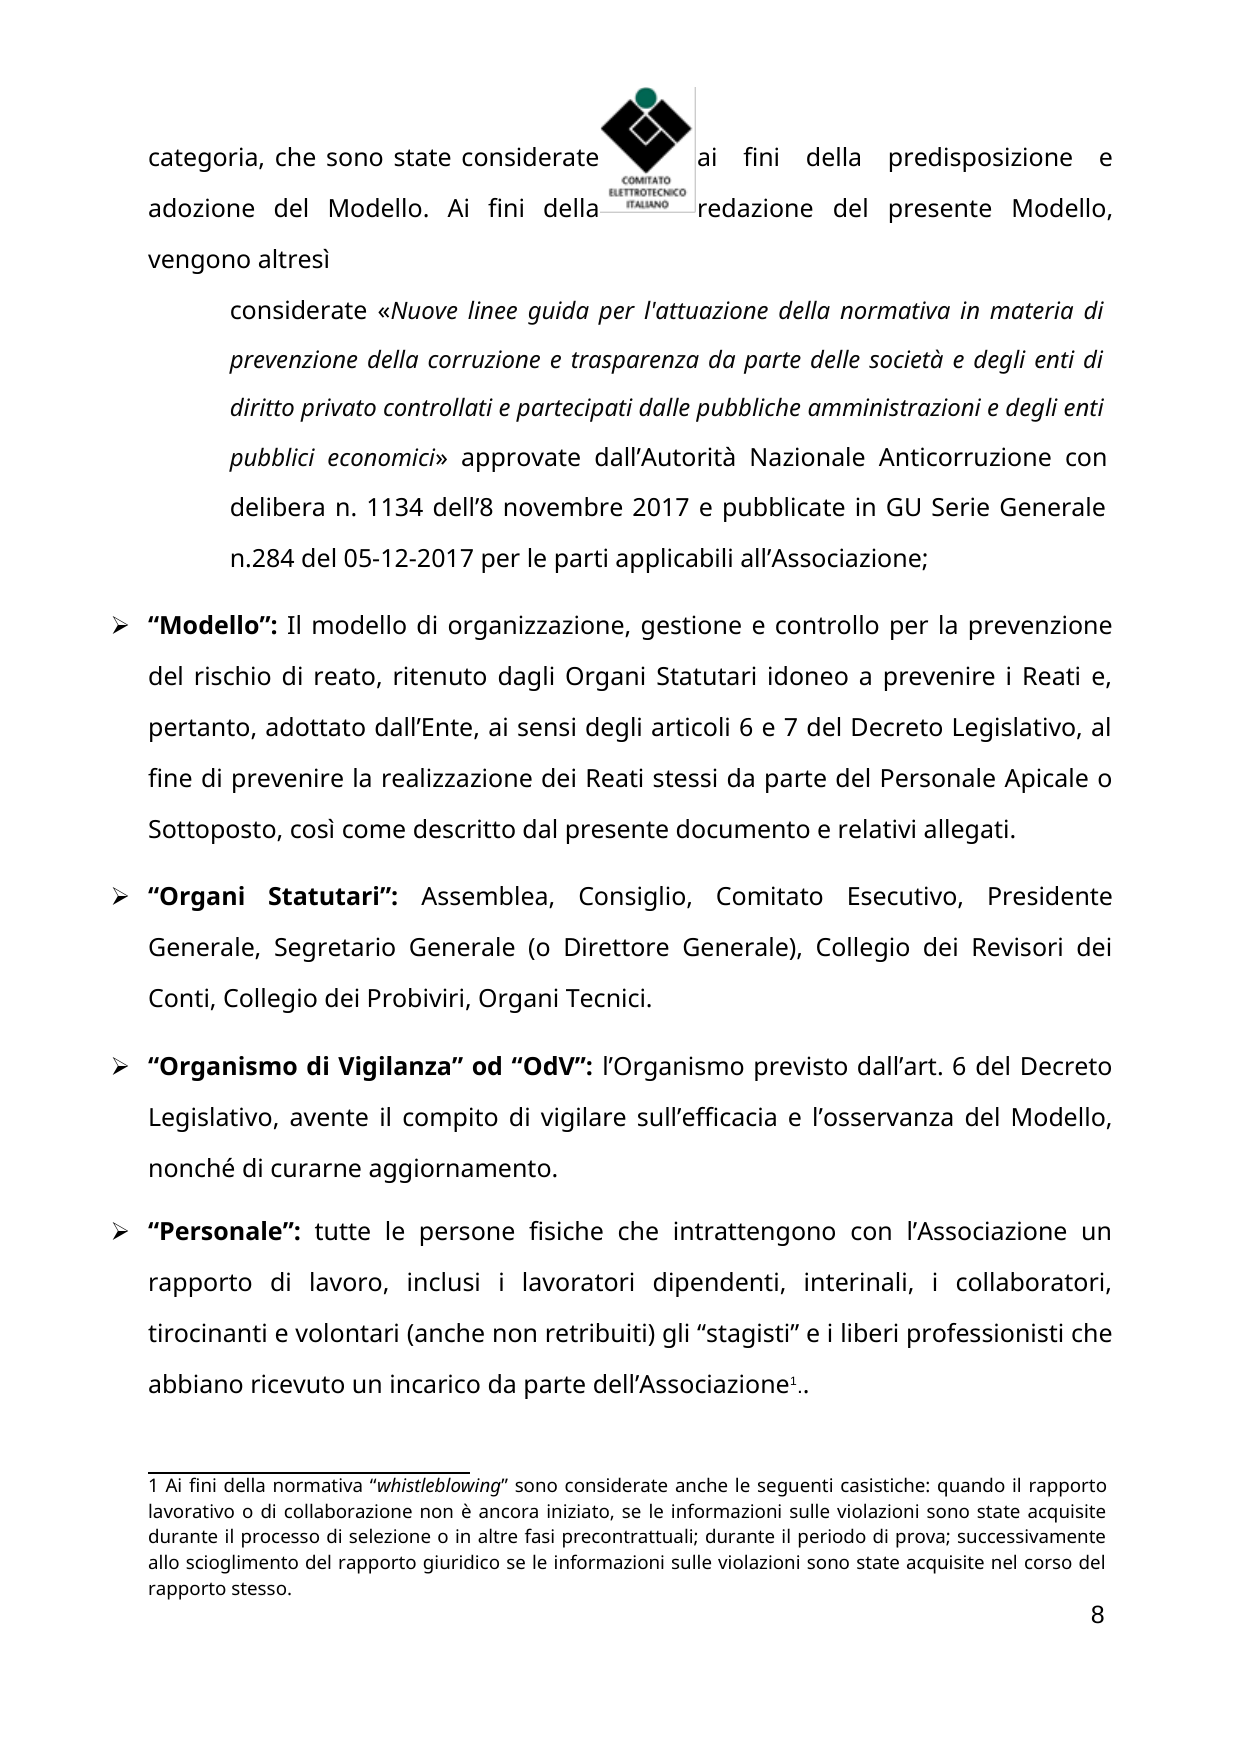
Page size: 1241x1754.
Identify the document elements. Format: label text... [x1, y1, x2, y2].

list Ai fini della normativa “whistleblowing” sono considerate anche le seguenti casistiche: quando il rapporto lavorativo o di collaborazione non è ancora iniziato, se le informazioni sulle violazioni sono state acquisite durante il processo di selezione o in altre fasi precontrattuali; durante il periodo di prova; successivamente allo scioglimento del rapporto giuridico se le informazioni sulle violazioni sono state acquisite nel corso del rapporto stesso. [148, 1473, 1107, 1600]
text considerate «Nuove linee guida per l'attuazione della normativa in materia di prevenzione della corruzione e trasparenza da parte delle società e degli enti di diritto privato controllati e partecipati dalle pubbliche amministrazioni e degli enti pubblici economici» approvate dall’Autorità Nazionale Anticorruzione con delibera n. 1134 dell’8 novembre 2017 e pubblicate in GU Serie Generale n.284 del 05-12-2017 per le parti applicabili all’Associazione; [229, 293, 1108, 574]
list categoria, che sono state considerate ai fini della predisposizione e adozione del Modello. Ai fini della redazione del presente Modello, vengono altresì [110, 139, 1113, 276]
list “Modello”: Il modello di organizzazione, gestione e controllo per la prevenzione del rischio di reato, ritenuto dagli Organi Statutari idoneo a prevenire i Reati e, pertanto, adottato dall’Ente, ai sensi degli articoli 6 e 7 del Decreto Legislativo, al fine di prevenire la realizzazione dei Reati stessi da parte del Personale Apicale o Sottoposto, così come descritto dal presente documento e relativi allegati. [110, 607, 1113, 846]
list “Personale”: tutte le persone fisiche che intrattengono con l’Associazione un rapporto di lavoro, inclusi i lavoratori dipendenti, interinali, i collaboratori, tirocinanti e volontari (anche non retribuiti) gli “stagisti” e i liberi professionisti che abbiano ricevuto un incarico da parte dell’Associazione.. [110, 1213, 1113, 1401]
list “Organismo di Vigilanza” od “OdV”: l’Organismo previsto dall’art. 6 del Decreto Legislativo, avente il compito di vigilare sull’efficacia e l’osservanza del Modello, nonché di curarne aggiornamento. [110, 1048, 1113, 1185]
list “Organi Statutari”: Assemblea, Consiglio, Comitato Esecutivo, Presidente Generale, Segretario Generale (o Direttore Generale), Collegio dei Revisori dei Conti, Collegio dei Probiviri, Organi Tecnici. [110, 879, 1113, 1015]
